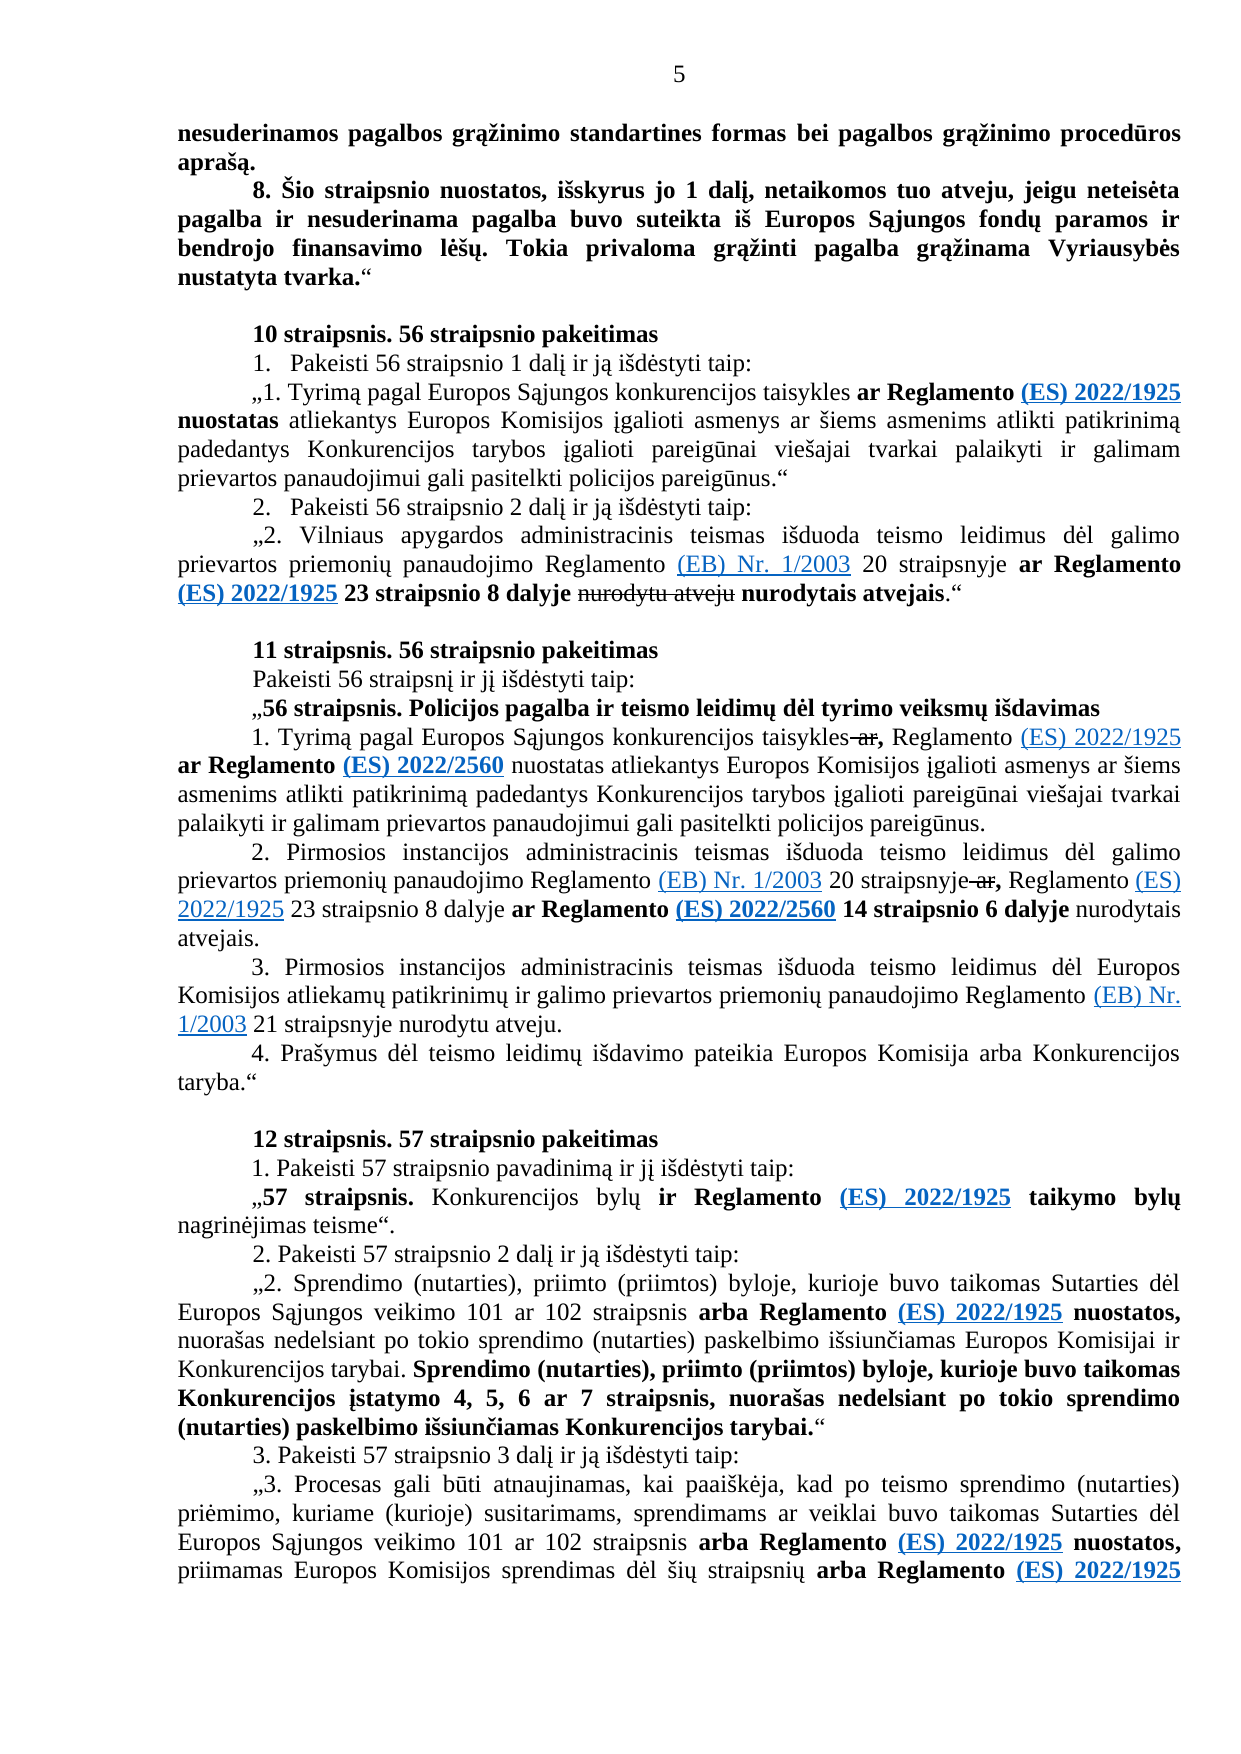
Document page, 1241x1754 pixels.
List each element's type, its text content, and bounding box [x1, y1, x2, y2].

text 2. Pirmosios instancijos administracinis teismas išduoda teismo leidimus dėl galimo prievartos priemonių panaudojimo Reglamento (EB) Nr. 1/2003 20 straipsnyje ar, Reglamento (ES) 2022/1925 23 straipsnio 8 dalyje ar Reglamento (ES) 2022/2560 14 straipsnio 6 dalyje nurodytais atvejais. [177, 837, 1181, 952]
text 10 straipsnis. 56 straipsnio pakeitimas [177, 319, 1181, 348]
text 3. Pirmosios instancijos administracinis teismas išduoda teismo leidimus dėl Europos Komisijos atliekamų patikrinimų ir galimo prievartos priemonių panaudojimo Reglamento (EB) Nr. 1/2003 21 straipsnyje nurodytu atveju. [177, 952, 1181, 1038]
text Pakeisti 56 straipsnį ir jį išdėstyti taip: [177, 664, 1181, 693]
text 3. Pakeisti 57 straipsnio 3 dalį ir ją išdėstyti taip: [177, 1441, 1181, 1469]
text „56 straipsnis. Policijos pagalba ir teismo leidimų dėl tyrimo veiksmų išdavimas [177, 693, 1181, 722]
text 12 straipsnis. 57 straipsnio pakeitimas [252, 1124, 1181, 1153]
text 4. Prašymus dėl teismo leidimų išdavimo pateikia Europos Komisija arba Konkurencijos taryba.“ [177, 1038, 1181, 1096]
text 2. Pakeisti 57 straipsnio 2 dalį ir ją išdėstyti taip: [177, 1239, 1181, 1268]
text nesuderinamos pagalbos grąžinimo standartines formas bei pagalbos grąžinimo procedūros aprašą. [177, 118, 1181, 176]
text 2. Pakeisti 56 straipsnio 2 dalį ir ją išdėstyti taip: [252, 492, 1181, 521]
text 11 straipsnis. 56 straipsnio pakeitimas [177, 636, 1181, 664]
text 8. Šio straipsnio nuostatos, išskyrus jo 1 dalį, netaikomos tuo atveju, jeigu neteisėta pagalba ir nesuderinama pagalba buvo suteikta iš Europos Sąjungos fondų paramos ir bendrojo finansavimo lėšų. Tokia privaloma grąžinti pagalba grąžinama Vyriausybės nustatyta tvarka.“ [177, 176, 1181, 291]
text „2. Sprendimo (nutarties), priimto (priimtos) byloje, kurioje buvo taikomas Sutarties dėl Europos Sąjungos veikimo 101 ar 102 straipsnis arba Reglamento (ES) 2022/1925 nuostatos, nuorašas nedelsiant po tokio sprendimo (nutarties) paskelbimo išsiunčiamas Europos Komisijai ir Konkurencijos tarybai. Sprendimo (nutarties), priimto (priimtos) byloje, kurioje buvo taikomas Konkurencijos įstatymo 4, 5, 6 ar 7 straipsnis, nuorašas nedelsiant po tokio sprendimo (nutarties) paskelbimo išsiunčiamas Konkurencijos tarybai.“ [177, 1268, 1181, 1441]
text „57 straipsnis. Konkurencijos bylų ir Reglamento (ES) 2022/1925 taikymo bylų nagrinėjimas teisme“. [177, 1182, 1181, 1239]
text 1. Tyrimą pagal Europos Sąjungos konkurencijos taisykles ar, Reglamento (ES) 2022/1925 ar Reglamento (ES) 2022/2560 nuostatas atliekantys Europos Komisijos įgalioti asmenys ar šiems asmenims atlikti patikrinimą padedantys Konkurencijos tarybos įgalioti pareigūnai viešajai tvarkai palaikyti ir galimam prievartos panaudojimui gali pasitelkti policijos pareigūnus. [177, 722, 1181, 837]
text 1. Pakeisti 56 straipsnio 1 dalį ir ją išdėstyti taip: [252, 348, 1181, 377]
text „3. Procesas gali būti atnaujinamas, kai paaiškėja, kad po teismo sprendimo (nutarties) priėmimo, kuriame (kurioje) susitarimams, sprendimams ar veiklai buvo taikomas Sutarties dėl Europos Sąjungos veikimo 101 ar 102 straipsnis arba Reglamento (ES) 2022/1925 nuostatos, priimamas Europos Komisijos sprendimas dėl šių straipsnių arba Reglamento (ES) 2022/1925 [177, 1469, 1181, 1584]
text „2. Vilniaus apygardos administracinis teismas išduoda teismo leidimus dėl galimo prievartos priemonių panaudojimo Reglamento (EB) Nr. 1/2003 20 straipsnyje ar Reglamento (ES) 2022/1925 23 straipsnio 8 dalyje nurodytu atveju nurodytais atvejais.“ [177, 521, 1181, 607]
text „1. Tyrimą pagal Europos Sąjungos konkurencijos taisykles ar Reglamento (ES) 2022/1925 nuostatas atliekantys Europos Komisijos įgalioti asmenys ar šiems asmenims atlikti patikrinimą padedantys Konkurencijos tarybos įgalioti pareigūnai viešajai tvarkai palaikyti ir galimam prievartos panaudojimui gali pasitelkti policijos pareigūnus.“ [177, 377, 1181, 492]
text 1. Pakeisti 57 straipsnio pavadinimą ir jį išdėstyti taip: [177, 1153, 1181, 1182]
